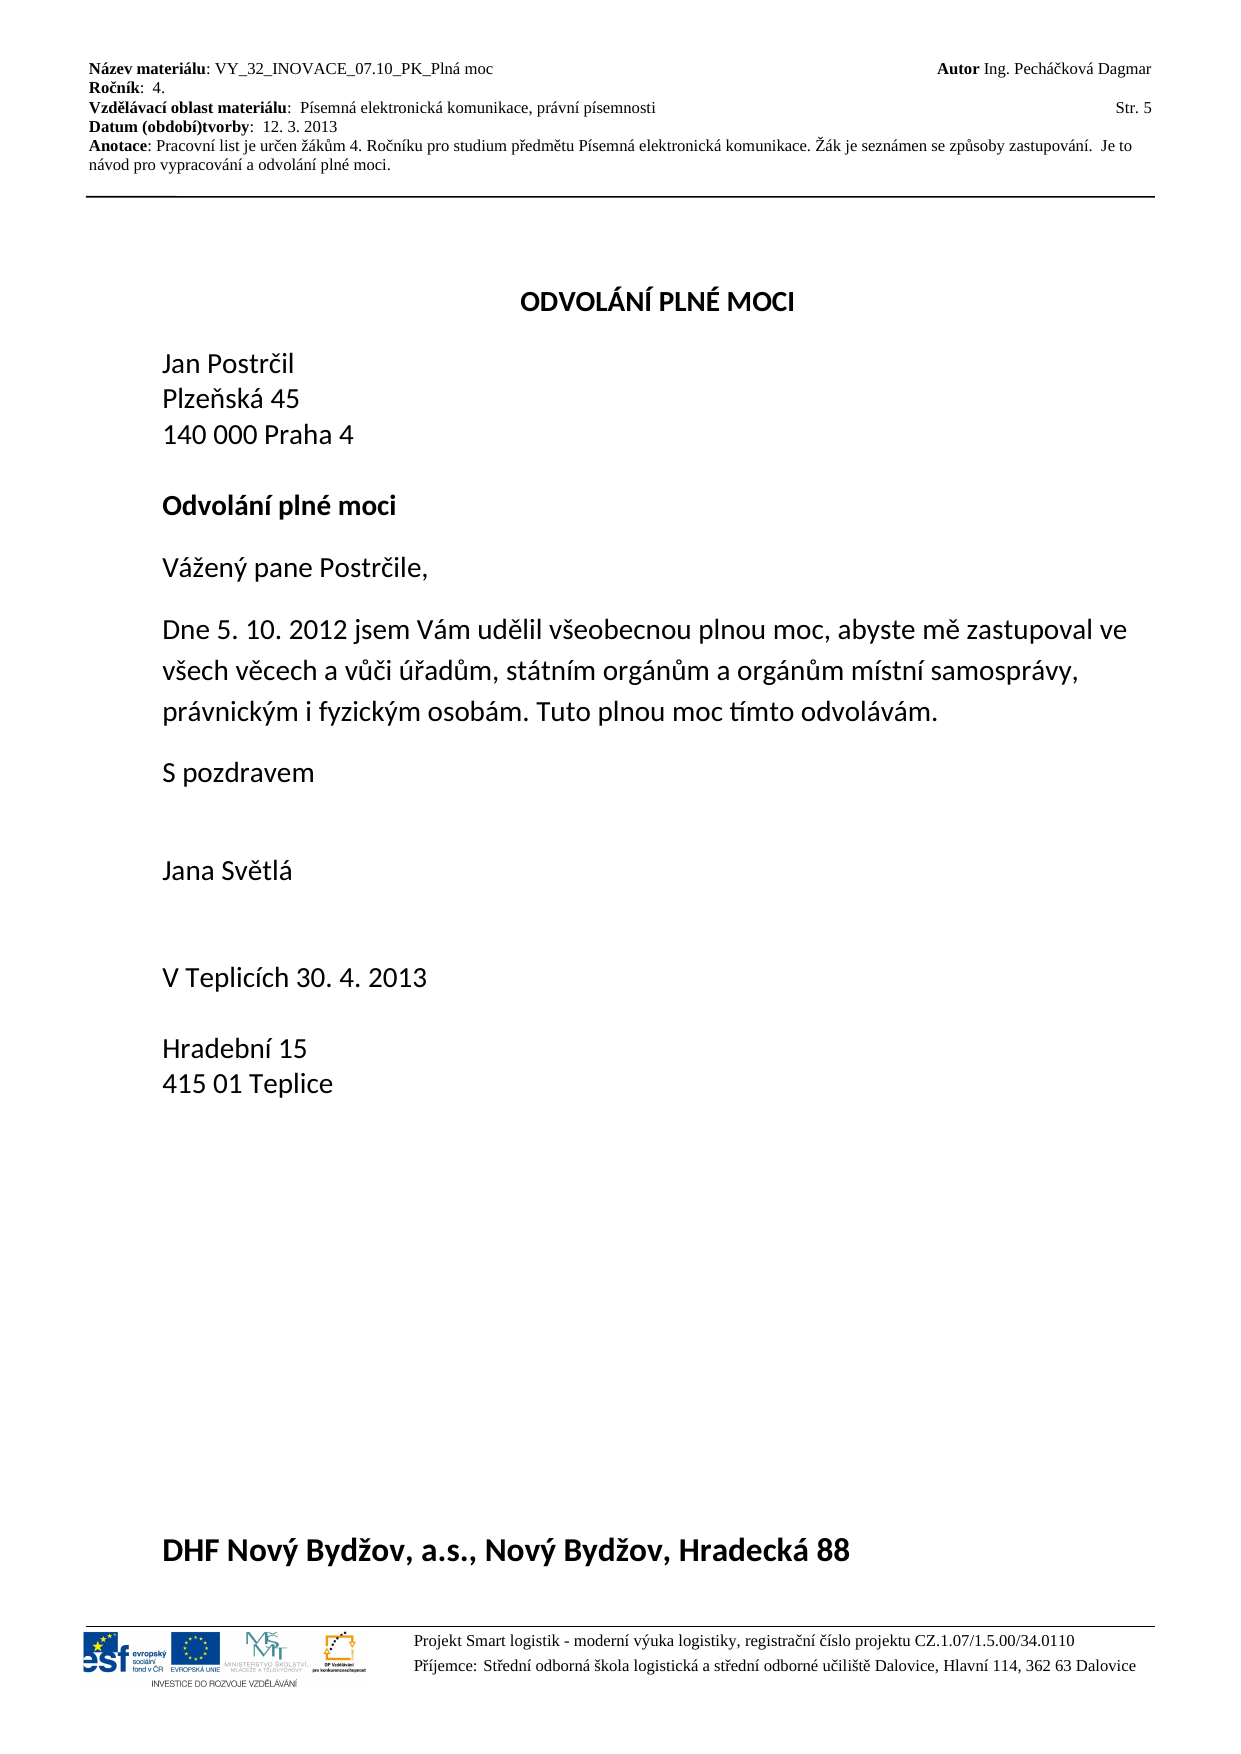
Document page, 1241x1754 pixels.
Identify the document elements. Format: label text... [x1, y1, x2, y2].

text Odvolání plné moci [162, 487, 1152, 523]
text S pozdravem [162, 754, 1152, 790]
text Plzeňská 45 [162, 380, 1152, 416]
text V Teplicích 30. 4. 2013 [162, 959, 1152, 994]
text ODVOLÁNÍ PLNÉ MOCI [164, 283, 1152, 319]
text Jan Postrčil [162, 345, 1152, 380]
text Dne 5. 10. 2012 jsem Vám udělil všeobecnou plnou moc, abyste mě zastupoval ve všech věcech a vůči úřadům, státním orgánům a orgánům místní samosprávy, právnickým i fyzickým osobám. Tuto plnou moc tímto odvolávám. [162, 611, 1152, 728]
text Hradební 15 [162, 1030, 1152, 1066]
text Vážený pane Postrčile, [162, 549, 1152, 585]
text 140 000 Praha 4 [162, 416, 1152, 452]
text Jana Světlá [162, 852, 1152, 887]
text DHF Nový Bydžov, a.s., Nový Bydžov, Hradecká 88 [162, 1529, 1152, 1569]
text 415 01 Teplice [162, 1066, 1152, 1101]
